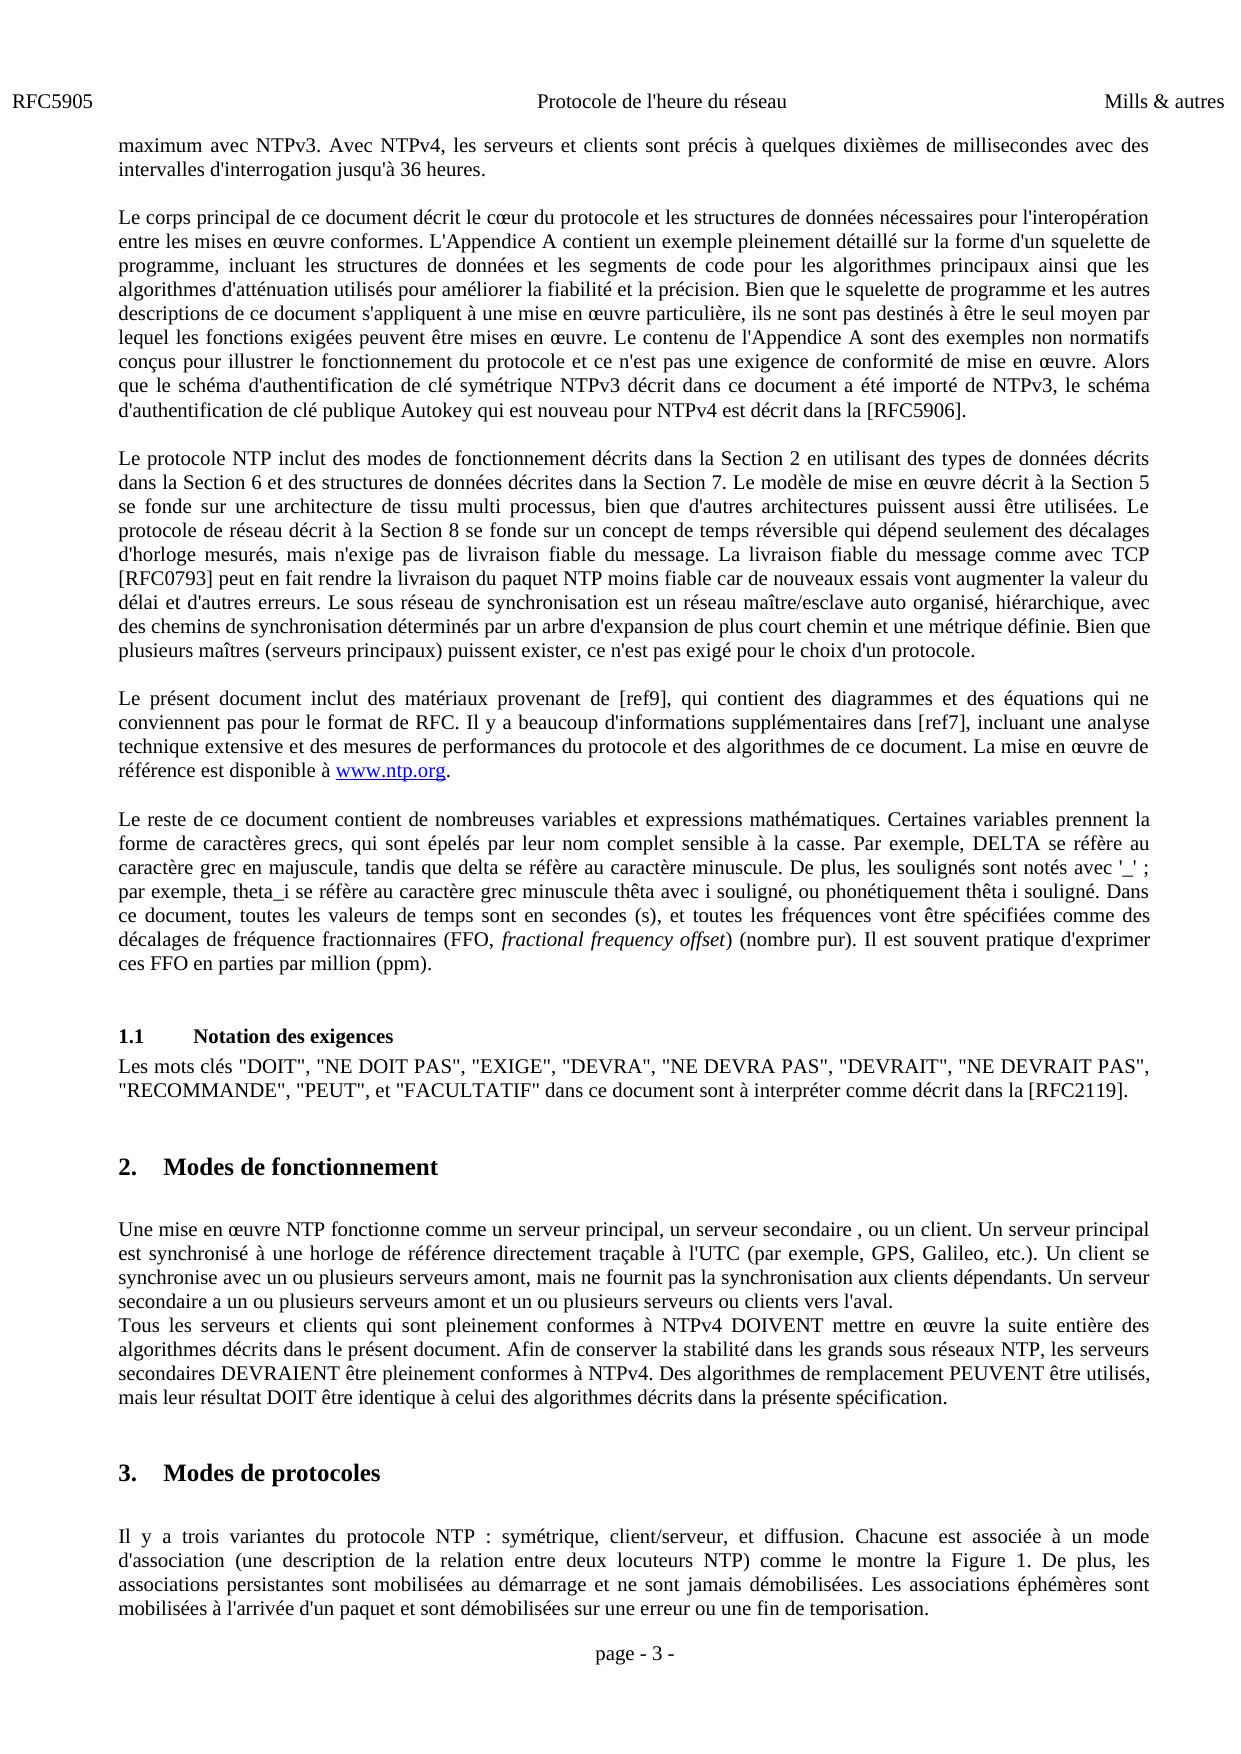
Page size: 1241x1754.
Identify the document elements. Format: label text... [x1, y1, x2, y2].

subtitle 2. Modes de fonctionnement [118, 1152, 1152, 1180]
subtitle 1.1 Notation des exigences [118, 1024, 1152, 1048]
text Tous les serveurs et clients qui sont pleinement conformes à NTPv4 DOIVENT mettre en œuvre la suite entière des algorithmes décrits dans le présent document. Afin de conserver la stabilité dans les grands sous réseaux NTP, les serveurs secondaires DEVRAIENT être pleinement conformes à NTPv4. Des algorithmes de remplacement PEUVENT être utilisés, mais leur résultat DOIT être identique à celui des algorithmes décrits dans la présente spécification. [118, 1313, 1152, 1409]
text Le corps principal de ce document décrit le cœur du protocole et les structures de données nécessaires pour l'interopération entre les mises en œuvre conformes. L'Appendice A contient un exemple pleinement détaillé sur la forme d'un squelette de programme, incluant les structures de données et les segments de code pour les algorithmes principaux ainsi que les algorithmes d'atténuation utilisés pour améliorer la fiabilité et la précision. Bien que le squelette de programme et les autres descriptions de ce document s'appliquent à une mise en œuvre particulière, ils ne sont pas destinés à être le seul moyen par lequel les fonctions exigées peuvent être mises en œuvre. Le contenu de l'Appendice A sont des exemples non normatifs conçus pour illustrer le fonctionnement du protocole et ce n'est pas une exigence de conformité de mise en œuvre. Alors que le schéma d'authentification de clé symétrique NTPv3 décrit dans ce document a été importé de NTPv3, le schéma d'authentification de clé publique Autokey qui est nouveau pour NTPv4 est décrit dans la [RFC5906]. [118, 205, 1152, 422]
text Une mise en œuvre NTP fonctionne comme un serveur principal, un serveur secondaire , ou un client. Un serveur principal est synchronisé à une horloge de référence directement traçable à l'UTC (par exemple, GPS, Galileo, etc.). Un client se synchronise avec un ou plusieurs serveurs amont, mais ne fournit pas la synchronisation aux clients dépendants. Un serveur secondaire a un ou plusieurs serveurs amont et un ou plusieurs serveurs ou clients vers l'aval. [118, 1217, 1152, 1313]
text Il y a trois variantes du protocole NTP : symétrique, client/serveur, et diffusion. Chacune est associée à un mode d'association (une description de la relation entre deux locuteurs NTP) comme le montre la Figure 1. De plus, les associations persistantes sont mobilisées au démarrage et ne sont jamais démobilisées. Les associations éphémères sont mobilisées à l'arrivée d'un paquet et sont démobilisées sur une erreur ou une fin de temporisation. [118, 1524, 1152, 1620]
subtitle 3. Modes de protocoles [118, 1458, 1152, 1487]
text maximum avec NTPv3. Avec NTPv4, les serveurs et clients sont précis à quelques dixièmes de millisecondes avec des intervalles d'interrogation jusqu'à 36 heures. [118, 133, 1152, 181]
text Le protocole NTP inclut des modes de fonctionnement décrits dans la Section 2 en utilisant des types de données décrits dans la Section 6 et des structures de données décrites dans la Section 7. Le modèle de mise en œuvre décrit à la Section 5 se fonde sur une architecture de tissu multi processus, bien que d'autres architectures puissent aussi être utilisées. Le protocole de réseau décrit à la Section 8 se fonde sur un concept de temps réversible qui dépend seulement des décalages d'horloge mesurés, mais n'exige pas de livraison fiable du message. La livraison fiable du message comme avec TCP [RFC0793] peut en fait rendre la livraison du paquet NTP moins fiable car de nouveaux essais vont augmenter la valeur du délai et d'autres erreurs. Le sous réseau de synchronisation est un réseau maître/esclave auto organisé, hiérarchique, avec des chemins de synchronisation déterminés par un arbre d'expansion de plus court chemin et une métrique définie. Bien que plusieurs maîtres (serveurs principaux) puissent exister, ce n'est pas exigé pour le choix d'un protocole. [118, 446, 1152, 662]
text Le présent document inclut des matériaux provenant de [ref9], qui contient des diagrammes et des équations qui ne conviennent pas pour le format de RFC. Il y a beaucoup d'informations supplémentaires dans [ref7], incluant une analyse technique extensive et des mesures de performances du protocole et des algorithmes de ce document. La mise en œuvre de référence est disponible à www.ntp.org. [118, 686, 1152, 782]
text Les mots clés "DOIT", "NE DOIT PAS", "EXIGE", "DEVRA", "NE DEVRA PAS", "DEVRAIT", "NE DEVRAIT PAS", "RECOMMANDE", "PEUT", et "FACULTATIF" dans ce document sont à interpréter comme décrit dans la [RFC2119]. [118, 1054, 1152, 1102]
text Le reste de ce document contient de nombreuses variables et expressions mathématiques. Certaines variables prennent la forme de caractères grecs, qui sont épelés par leur nom complet sensible à la casse. Par exemple, DELTA se réfère au caractère grec en majuscule, tandis que delta se réfère au caractère minuscule. De plus, les soulignés sont notés avec '_' ; par exemple, theta_i se réfère au caractère grec minuscule thêta avec i souligné, ou phonétiquement thêta i souligné. Dans ce document, toutes les valeurs de temps sont en secondes (s), et toutes les fréquences vont être spécifiées comme des décalages de fréquence fractionnaires (FFO, fractional frequency offset) (nombre pur). Il est souvent pratique d'exprimer ces FFO en parties par million (ppm). [118, 807, 1152, 975]
